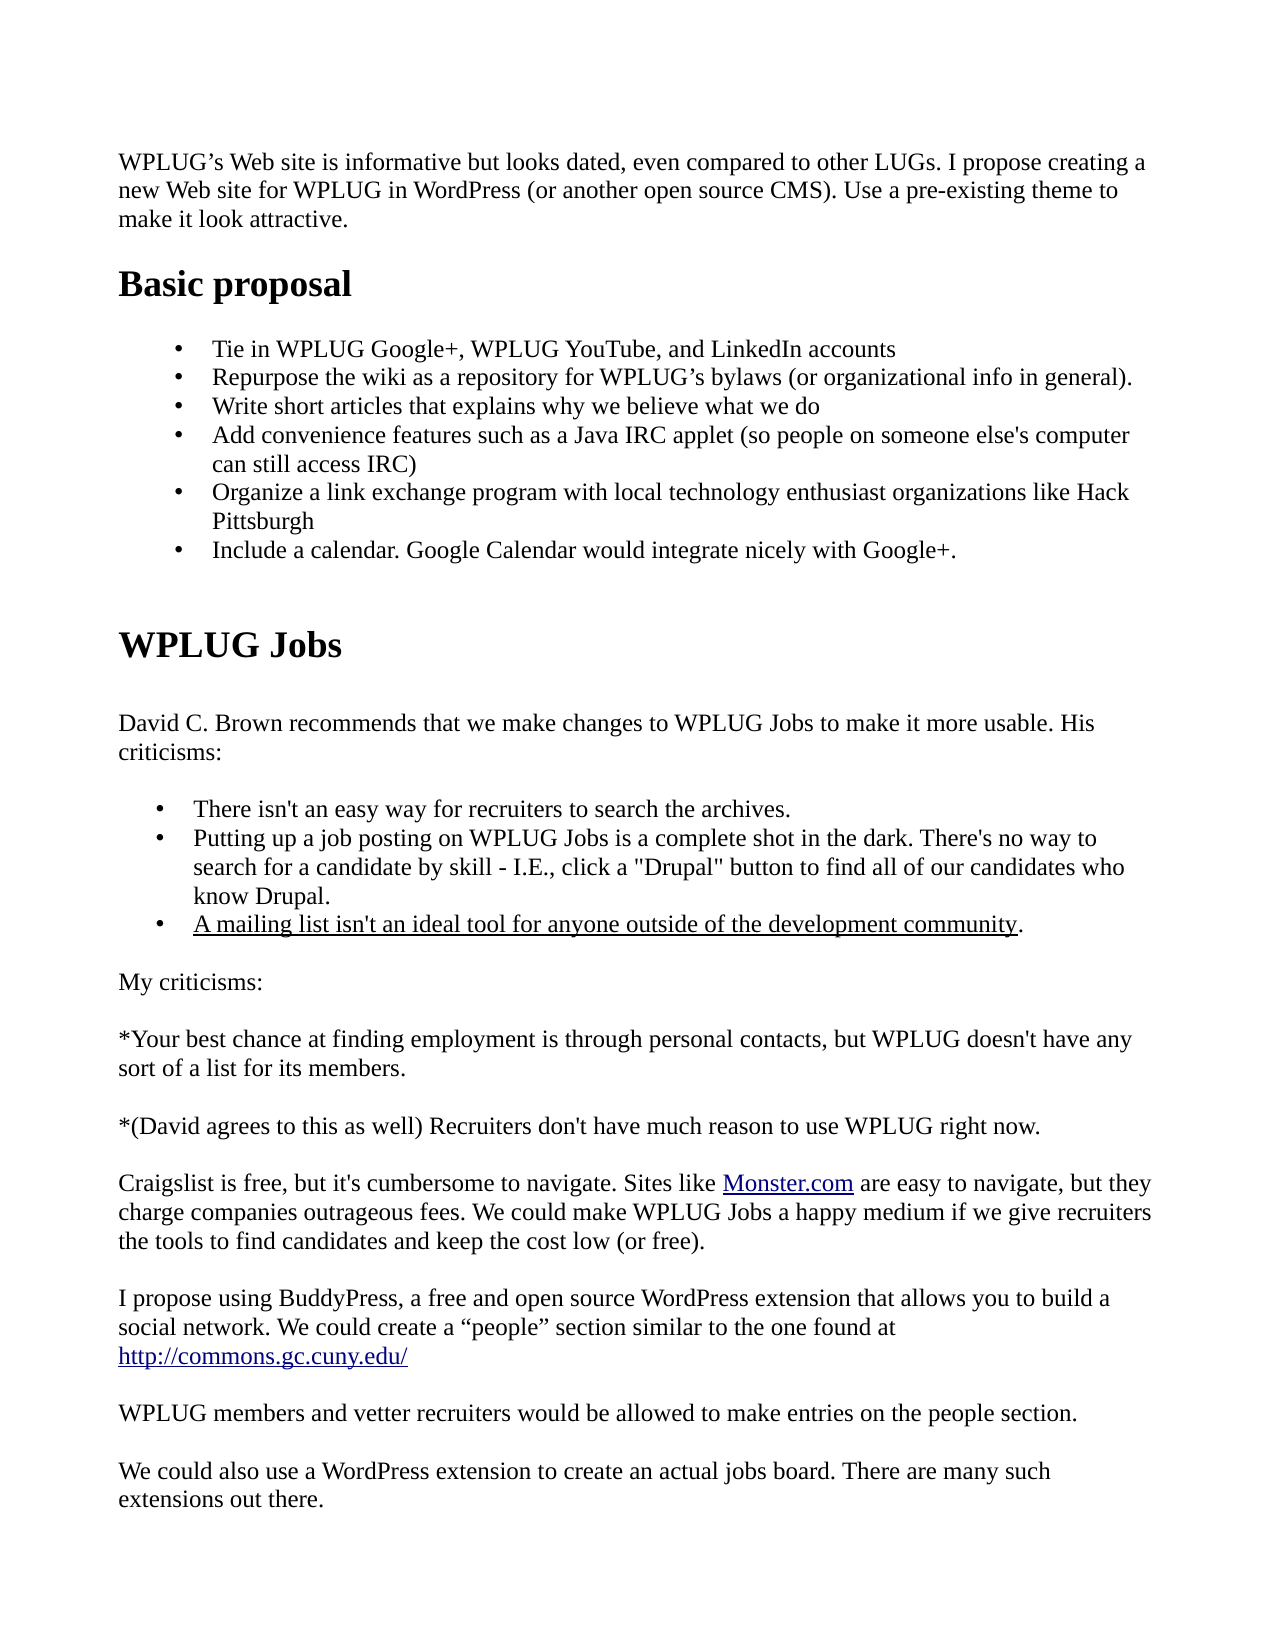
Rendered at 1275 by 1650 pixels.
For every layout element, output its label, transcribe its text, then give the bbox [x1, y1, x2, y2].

list Organize a link exchange program with local technology enthusiast organizations like Hack Pittsburgh [174, 477, 1157, 535]
list Add convenience features such as a Java IRC applet (so people on someone else's computer can still access IRC) [174, 420, 1157, 477]
text Basic proposal [118, 262, 1157, 305]
text I propose using BuddyPress, a free and open source WordPress extension that allows you to build a social network. We could create a “people” section similar to the one found at http://commons.gc.cuny.edu/ [118, 1283, 1157, 1369]
list A mailing list isn't an ideal tool for anyone outside of the development community. [156, 909, 1157, 938]
list Repurpose the wiki as a repository for WPLUG’s bylaws (or organizational info in general). [174, 362, 1157, 391]
text Craigslist is free, but it's cumbersome to navigate. Sites like Monster.com are easy to navigate, but they charge companies outrageous fees. We could make WPLUG Jobs a happy medium if we give recruiters the tools to find candidates and keep the cost low (or free). [118, 1168, 1157, 1254]
text We could also use a WordPress extension to create an actual jobs board. There are many such extensions out there. [118, 1456, 1157, 1513]
list Include a calendar. Google Calendar would integrate nicely with Google+. [174, 535, 1157, 564]
text WPLUG members and vetter recruiters would be allowed to make entries on the people section. [118, 1398, 1157, 1427]
text My criticisms: [118, 967, 1157, 996]
text WPLUG’s Web site is informative but looks dated, even compared to other LUGs. I propose creating a new Web site for WPLUG in WordPress (or another open source CMS). Use a pre-existing theme to make it look attractive. [118, 147, 1157, 233]
list Tie in WPLUG Google+, WPLUG YouTube, and LinkedIn accounts [174, 334, 1157, 362]
list There isn't an easy way for recruiters to search the archives. [156, 794, 1157, 823]
list Putting up a job posting on WPLUG Jobs is a complete shot in the dark. There's no way to search for a candidate by skill - I.E., click a "Drupal" button to find all of our candidates who know Drupal. [156, 823, 1157, 909]
list Write short articles that explains why we believe what we do [174, 391, 1157, 420]
text David C. Brown recommends that we make changes to WPLUG Jobs to make it more usable. His criticisms: [118, 708, 1157, 766]
text *Your best chance at finding employment is through personal contacts, but WPLUG doesn't have any sort of a list for its members. [118, 1024, 1157, 1082]
text WPLUG Jobs [118, 622, 1157, 665]
text *(David agrees to this as well) Recruiters don't have much reason to use WPLUG right now. [118, 1111, 1157, 1139]
